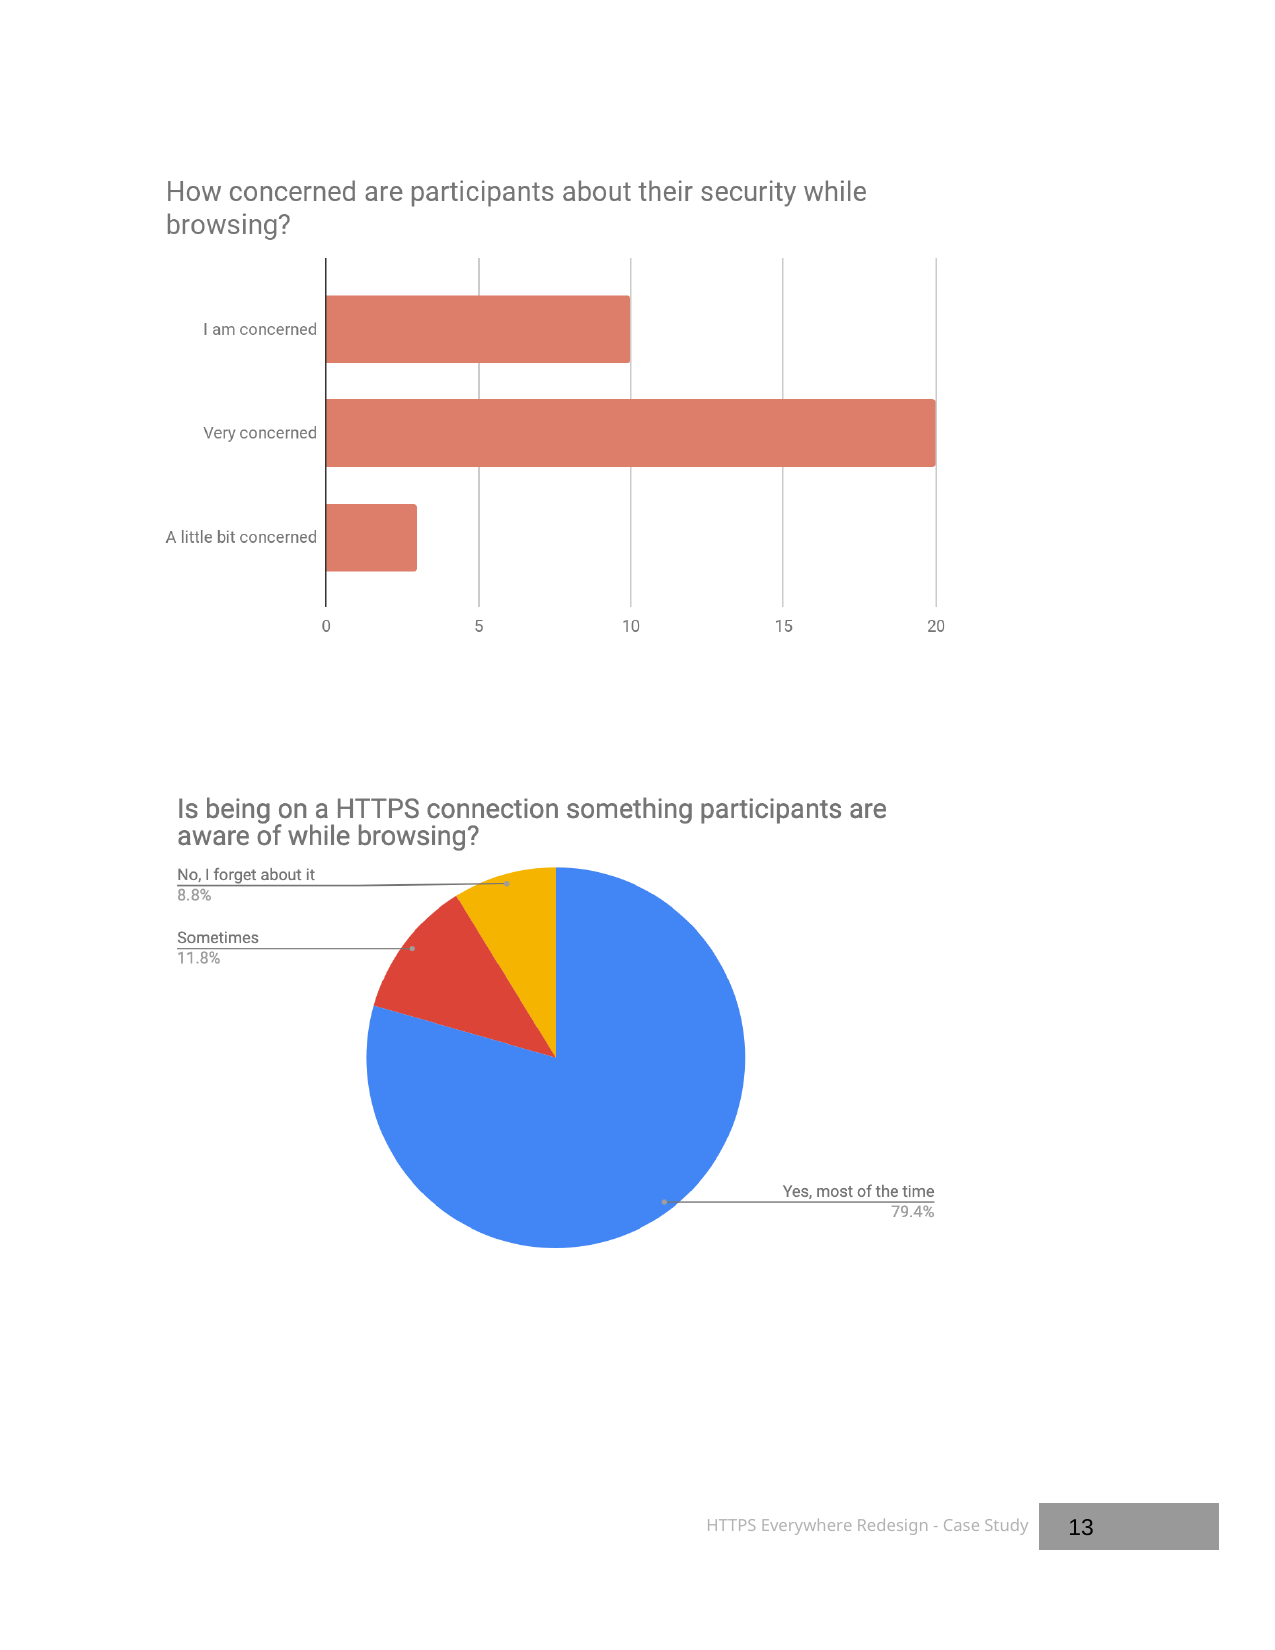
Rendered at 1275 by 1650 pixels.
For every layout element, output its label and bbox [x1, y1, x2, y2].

picture [140, 150, 961, 661]
picture [152, 771, 959, 1273]
